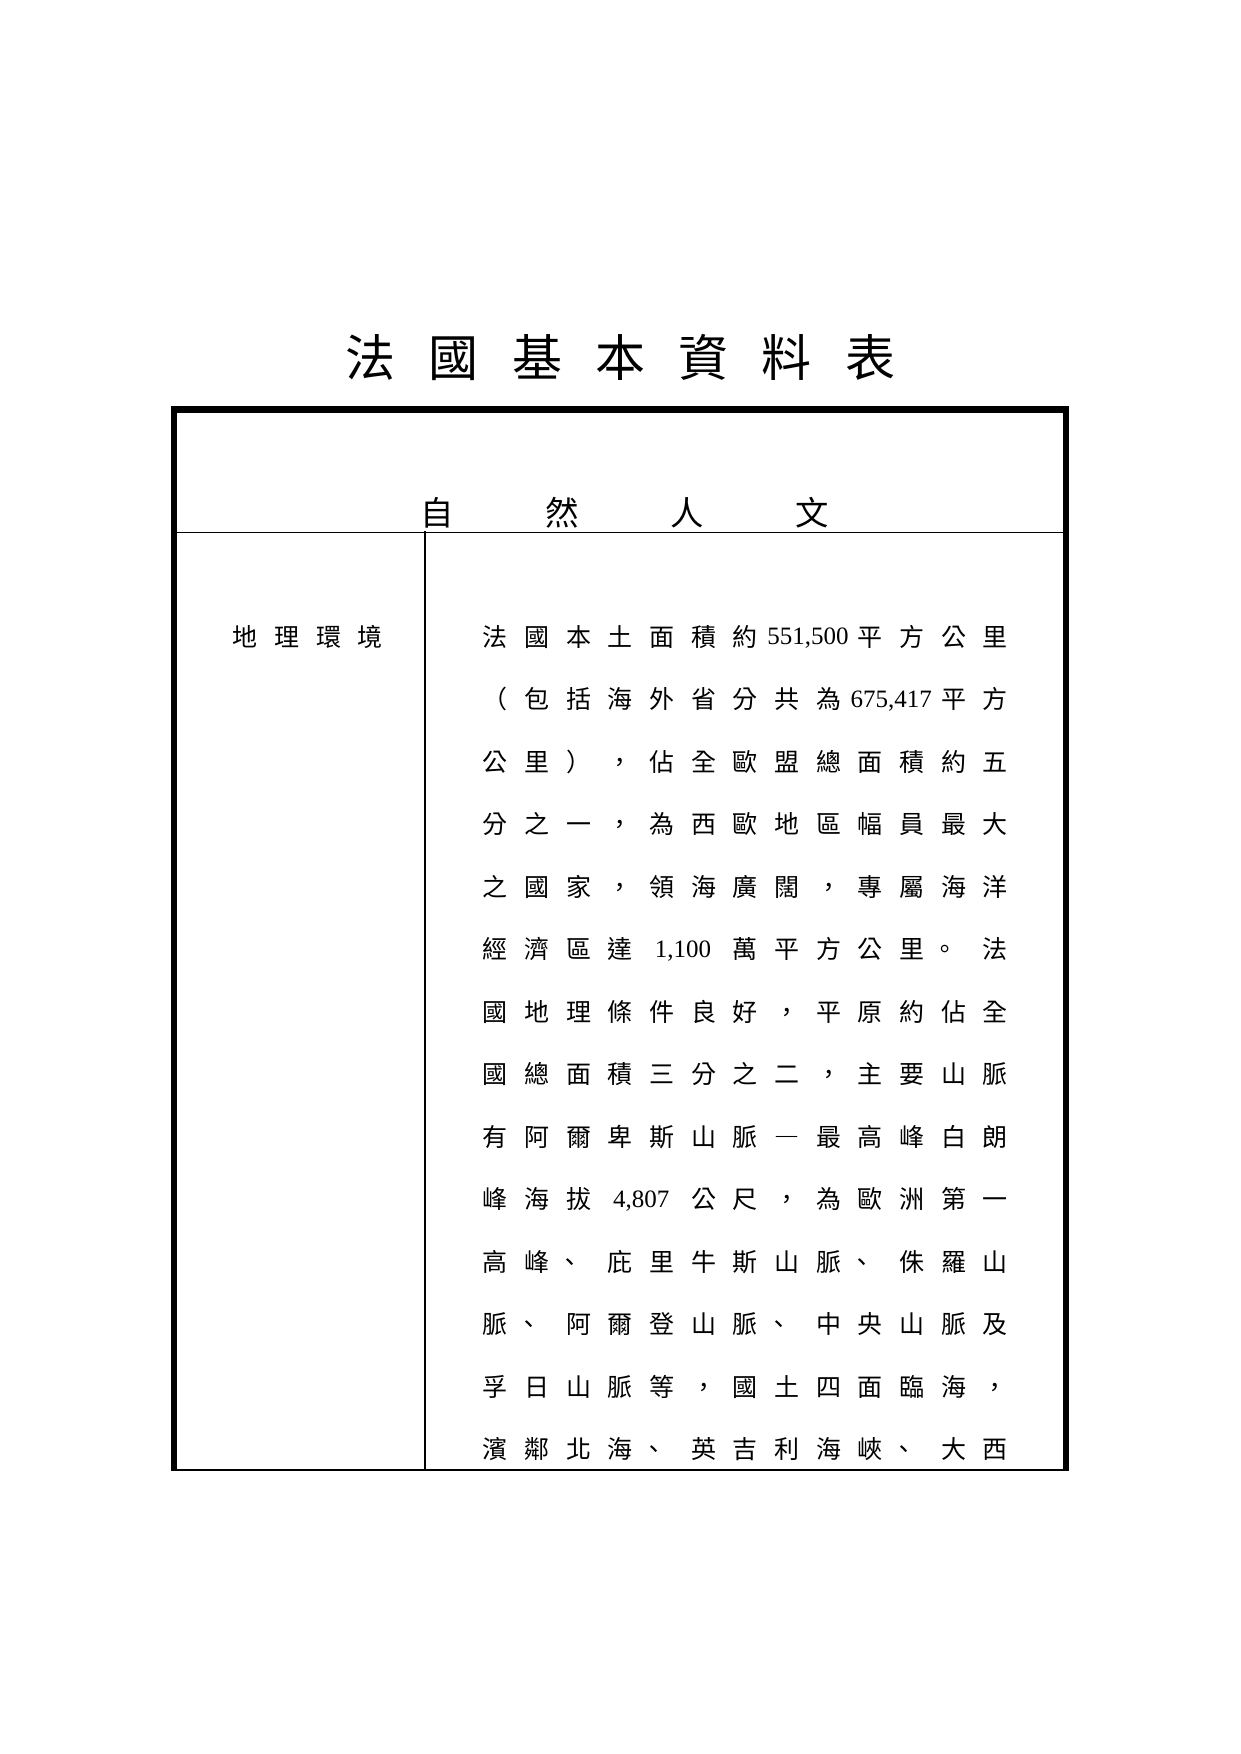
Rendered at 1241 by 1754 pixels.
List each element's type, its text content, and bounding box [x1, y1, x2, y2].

text 法國基本資料表 [183, 281, 1058, 406]
table_cell 法國本土面積約551,500平方公里（包括海外省分共為675,417平方公里），佔全歐盟總面積約五分之一，為西歐地區幅員最大之國家，領海廣闊，專屬海洋經濟區達1,100萬平方公里。法國地理條件良好，平原約佔全國總面積三分之二，主要山脈有阿爾卑斯山脈—最高峰白朗峰海拔4,807公尺，為歐洲第一高峰、庇里牛斯山脈、侏羅山脈、阿爾登山脈、中央山脈及孚日山脈等，國土四面臨海，濱鄰北海、英吉利海峽、大西 [426, 533, 1063, 1469]
table_header 自 然 人 文 [177, 413, 1063, 531]
table_cell 地理環境 [177, 533, 424, 1469]
